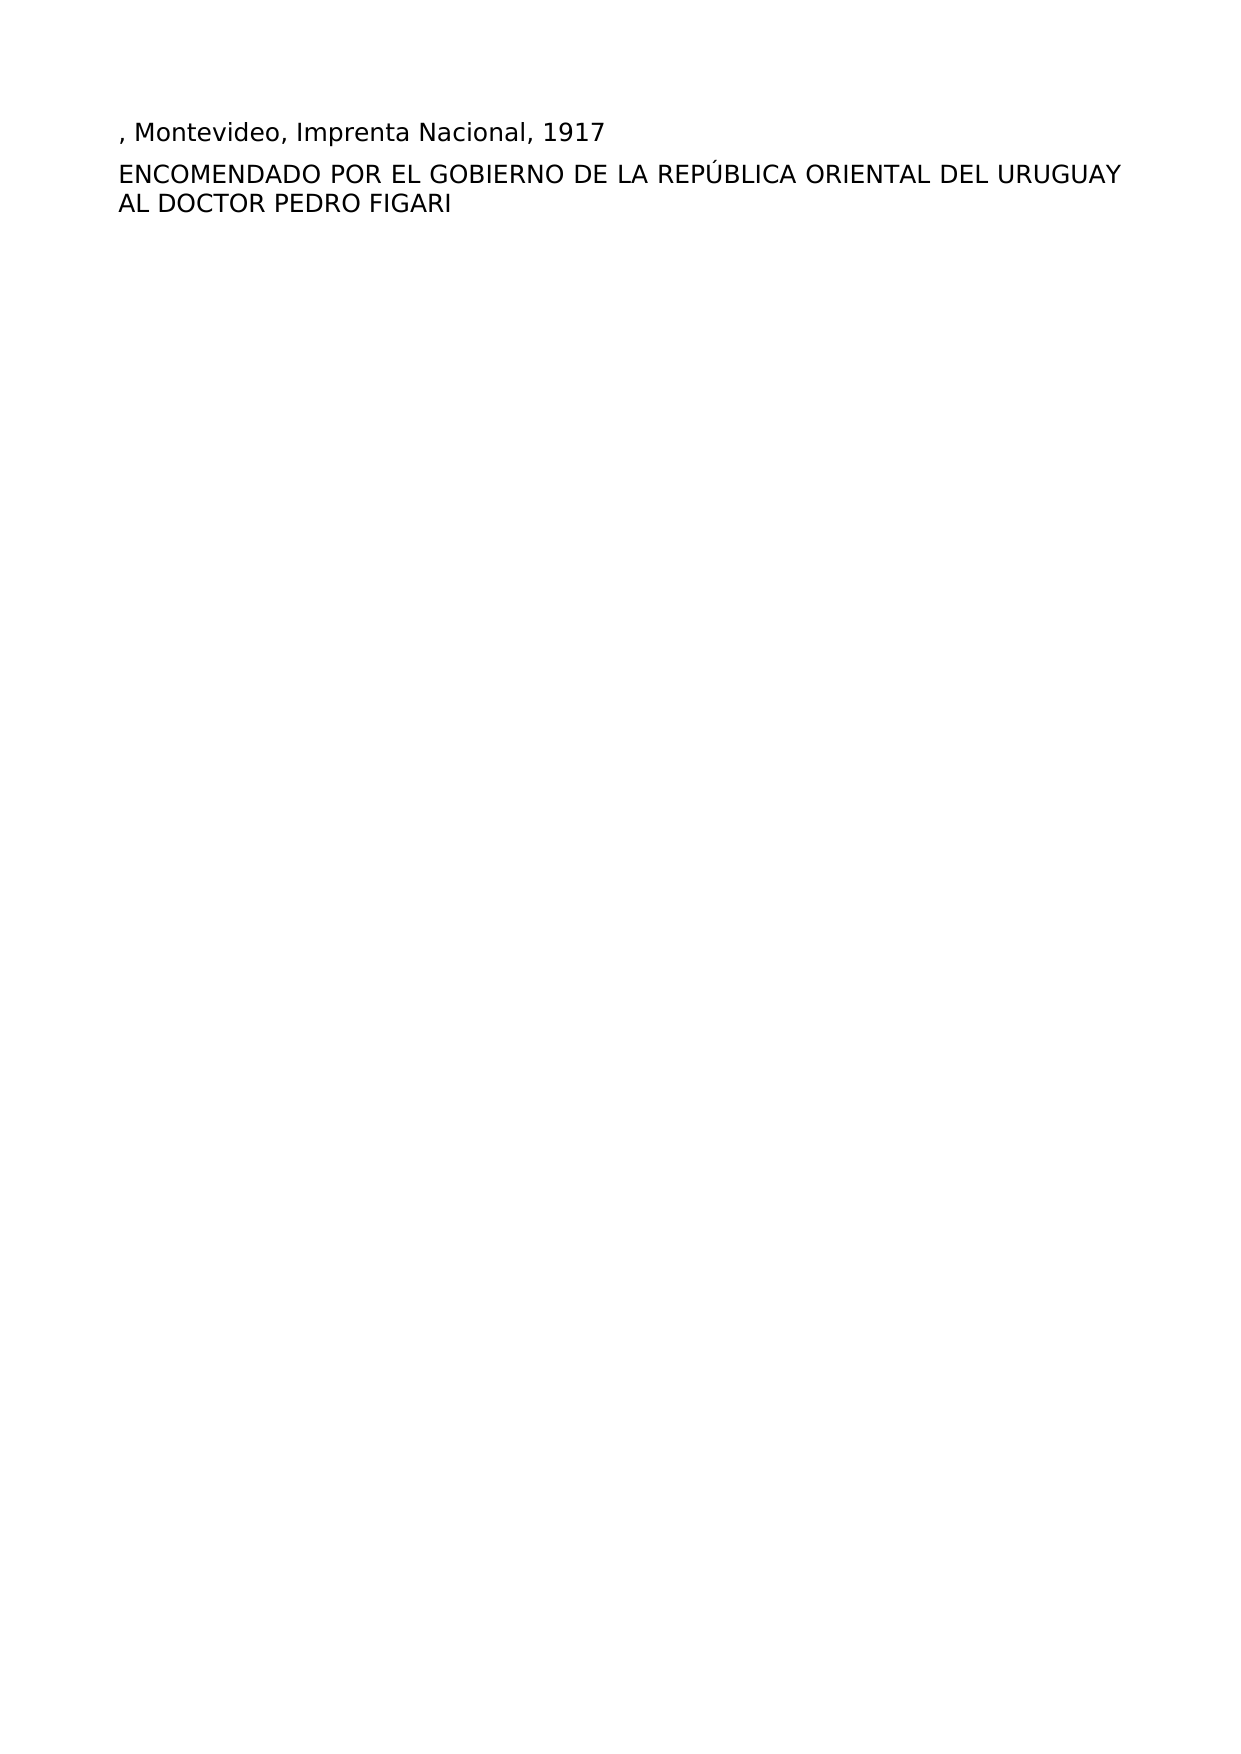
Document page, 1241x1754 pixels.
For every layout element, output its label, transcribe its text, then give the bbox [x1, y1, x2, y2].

text ENCOMENDADO POR EL GOBIERNO DE LA REPÚBLICA ORIENTAL DEL URUGUAY AL DOCTOR PEDRO FIGARI [118, 160, 1122, 218]
text FIXME internalmedia: figari:figari_plan_general.pdf, Montevideo, Imprenta Nacional, 1917 [118, 118, 1122, 147]
